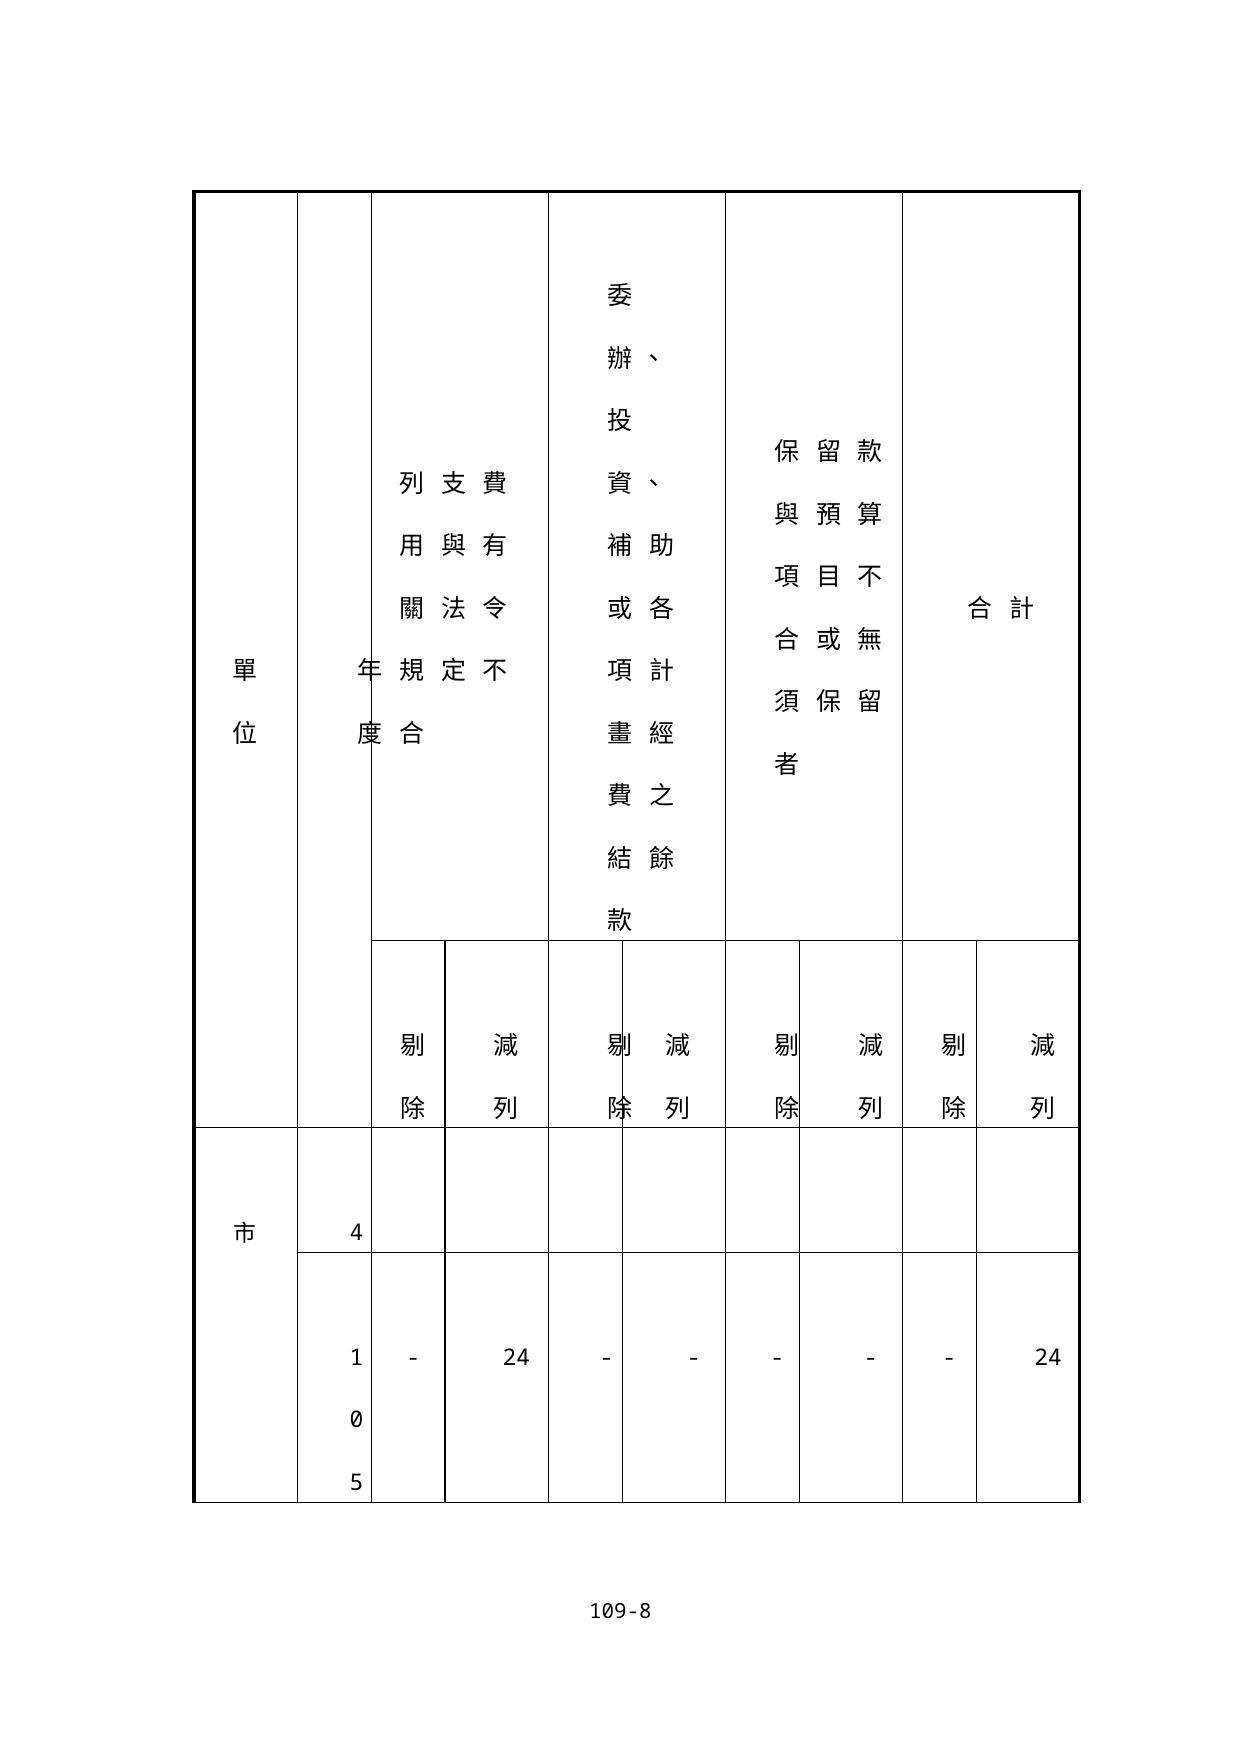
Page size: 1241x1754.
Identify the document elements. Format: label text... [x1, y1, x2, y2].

table_cell - [800, 1253, 902, 1502]
table_cell 105 [298, 1253, 371, 1502]
table_cell - [726, 1128, 799, 1252]
table_cell - [549, 1128, 622, 1252]
table_header 年度 [298, 193, 371, 1127]
table_cell 24 [977, 1253, 1078, 1502]
table_cell 剔除 [372, 941, 444, 1127]
table_header 列支費用與有關法令規定不合 [372, 193, 548, 939]
table_cell 剔除 [549, 941, 622, 1127]
table_cell [446, 1128, 548, 1252]
table_header 保留款與預算項目不合或無須保留者 [726, 193, 902, 939]
table_header 合計 [903, 193, 1078, 939]
table_cell 24 [446, 1253, 548, 1502]
table_header 委辦、投資、補助或各項計畫經費之結餘款 [549, 193, 725, 939]
table_cell - [372, 1253, 444, 1502]
table_cell 剔除 [903, 941, 976, 1127]
table_cell 減列 [446, 941, 548, 1127]
table_cell 減列 [977, 941, 1078, 1127]
table_cell - [372, 1128, 444, 1252]
table_cell 剔除 [726, 941, 799, 1127]
table_cell - [726, 1253, 799, 1502]
table_cell - [549, 1253, 622, 1502]
table_header 單位 [196, 193, 297, 1127]
table_cell - [903, 1253, 976, 1502]
table_cell 4 [298, 1128, 371, 1252]
table_cell - [623, 1253, 725, 1502]
table_cell 減列 [623, 941, 725, 1127]
table_cell 減列 [800, 941, 902, 1127]
table_cell - [903, 1128, 976, 1252]
table_cell [623, 1128, 725, 1252]
table_cell [800, 1128, 902, 1252]
table_cell [977, 1128, 1078, 1252]
table_cell 市 [196, 1128, 297, 1502]
